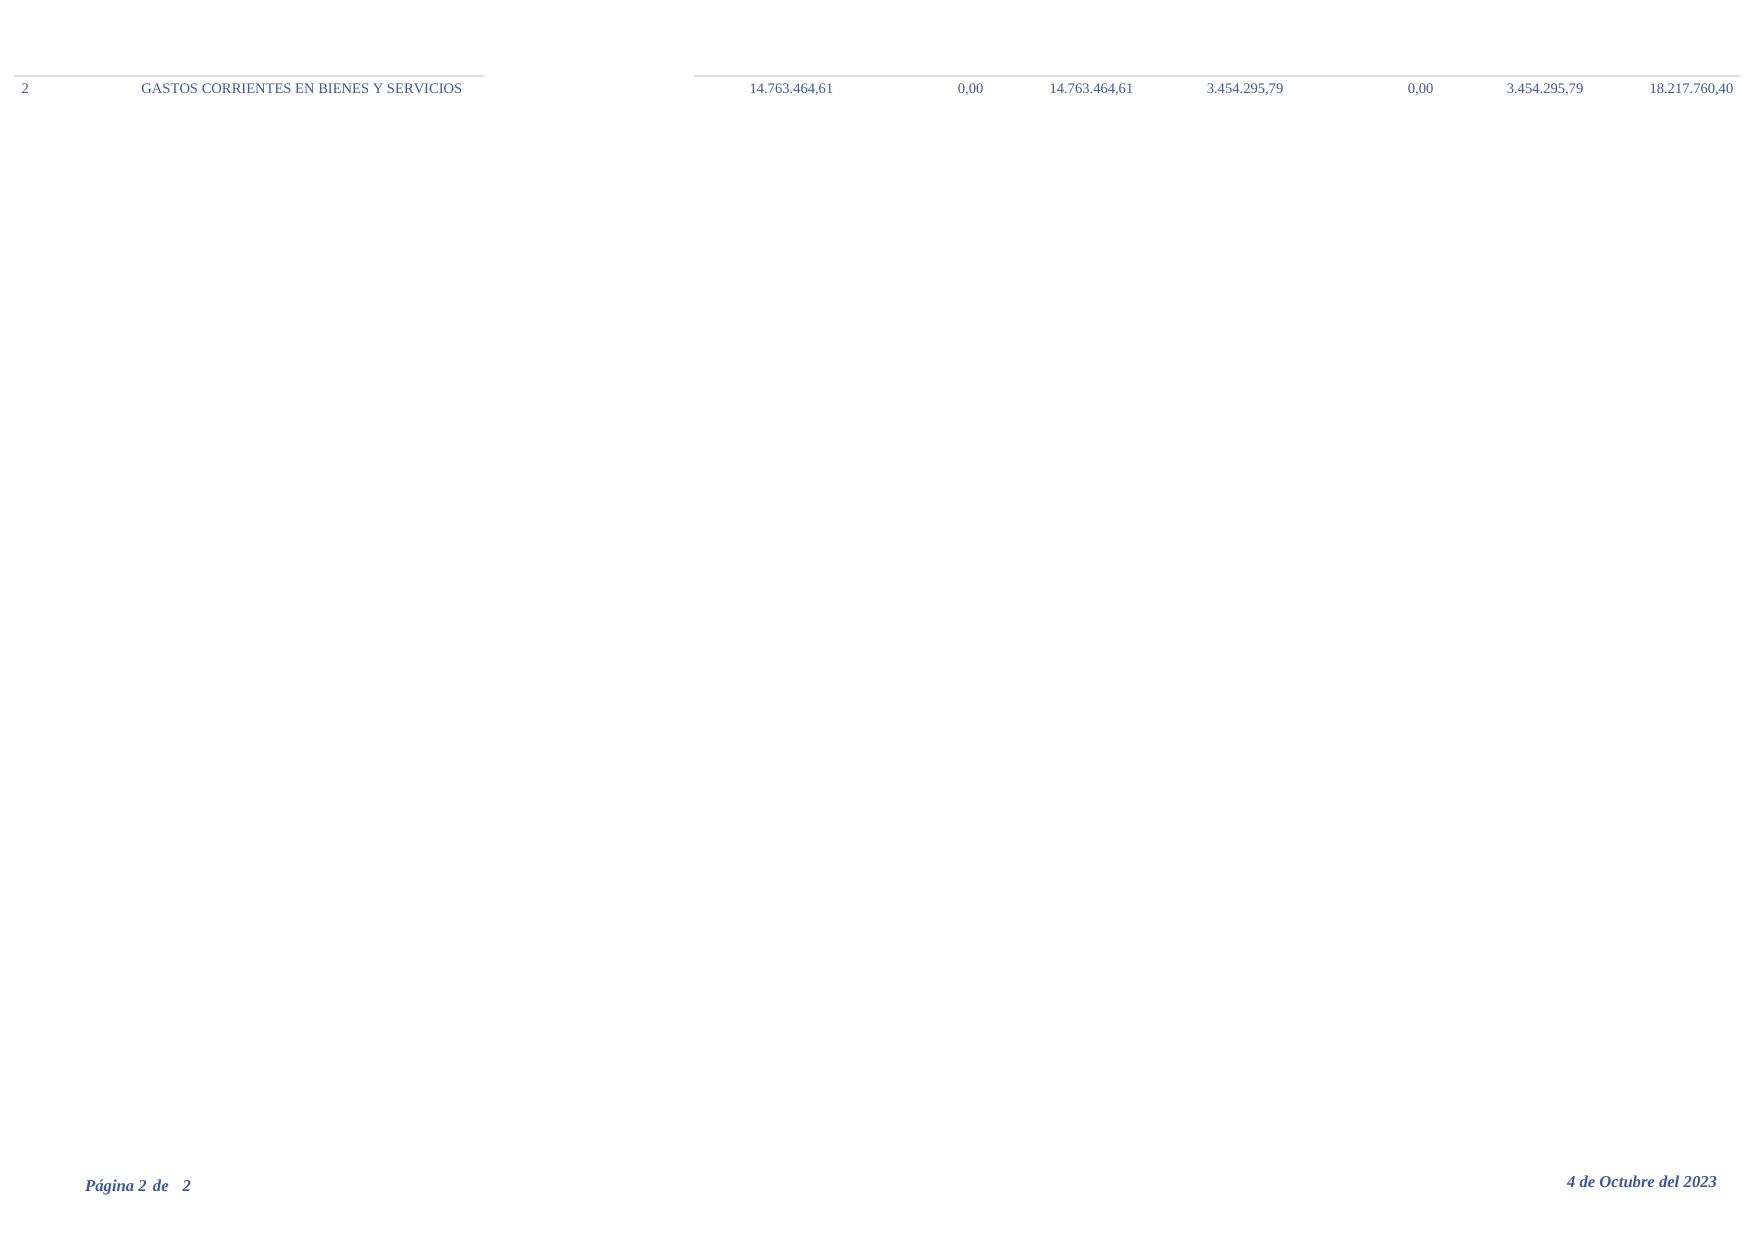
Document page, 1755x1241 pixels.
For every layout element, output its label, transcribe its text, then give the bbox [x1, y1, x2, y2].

table_cell 2 [14, 77, 68, 106]
table_cell 3.454.295,79 [1144, 77, 1346, 106]
table_cell 18.217.760,40 [1616, 77, 1740, 106]
table_cell 14.763.464,61 [694, 77, 896, 106]
table_cell 0,00 [896, 77, 1016, 106]
table_cell 3.454.295,79 [1470, 77, 1616, 106]
table_cell 14.763.464,61 [1016, 77, 1144, 106]
table_cell 0,00 [1346, 77, 1470, 106]
table_cell [484, 75, 694, 106]
table_cell GASTOS CORRIENTES EN BIENES Y SERVICIOS [69, 77, 484, 106]
